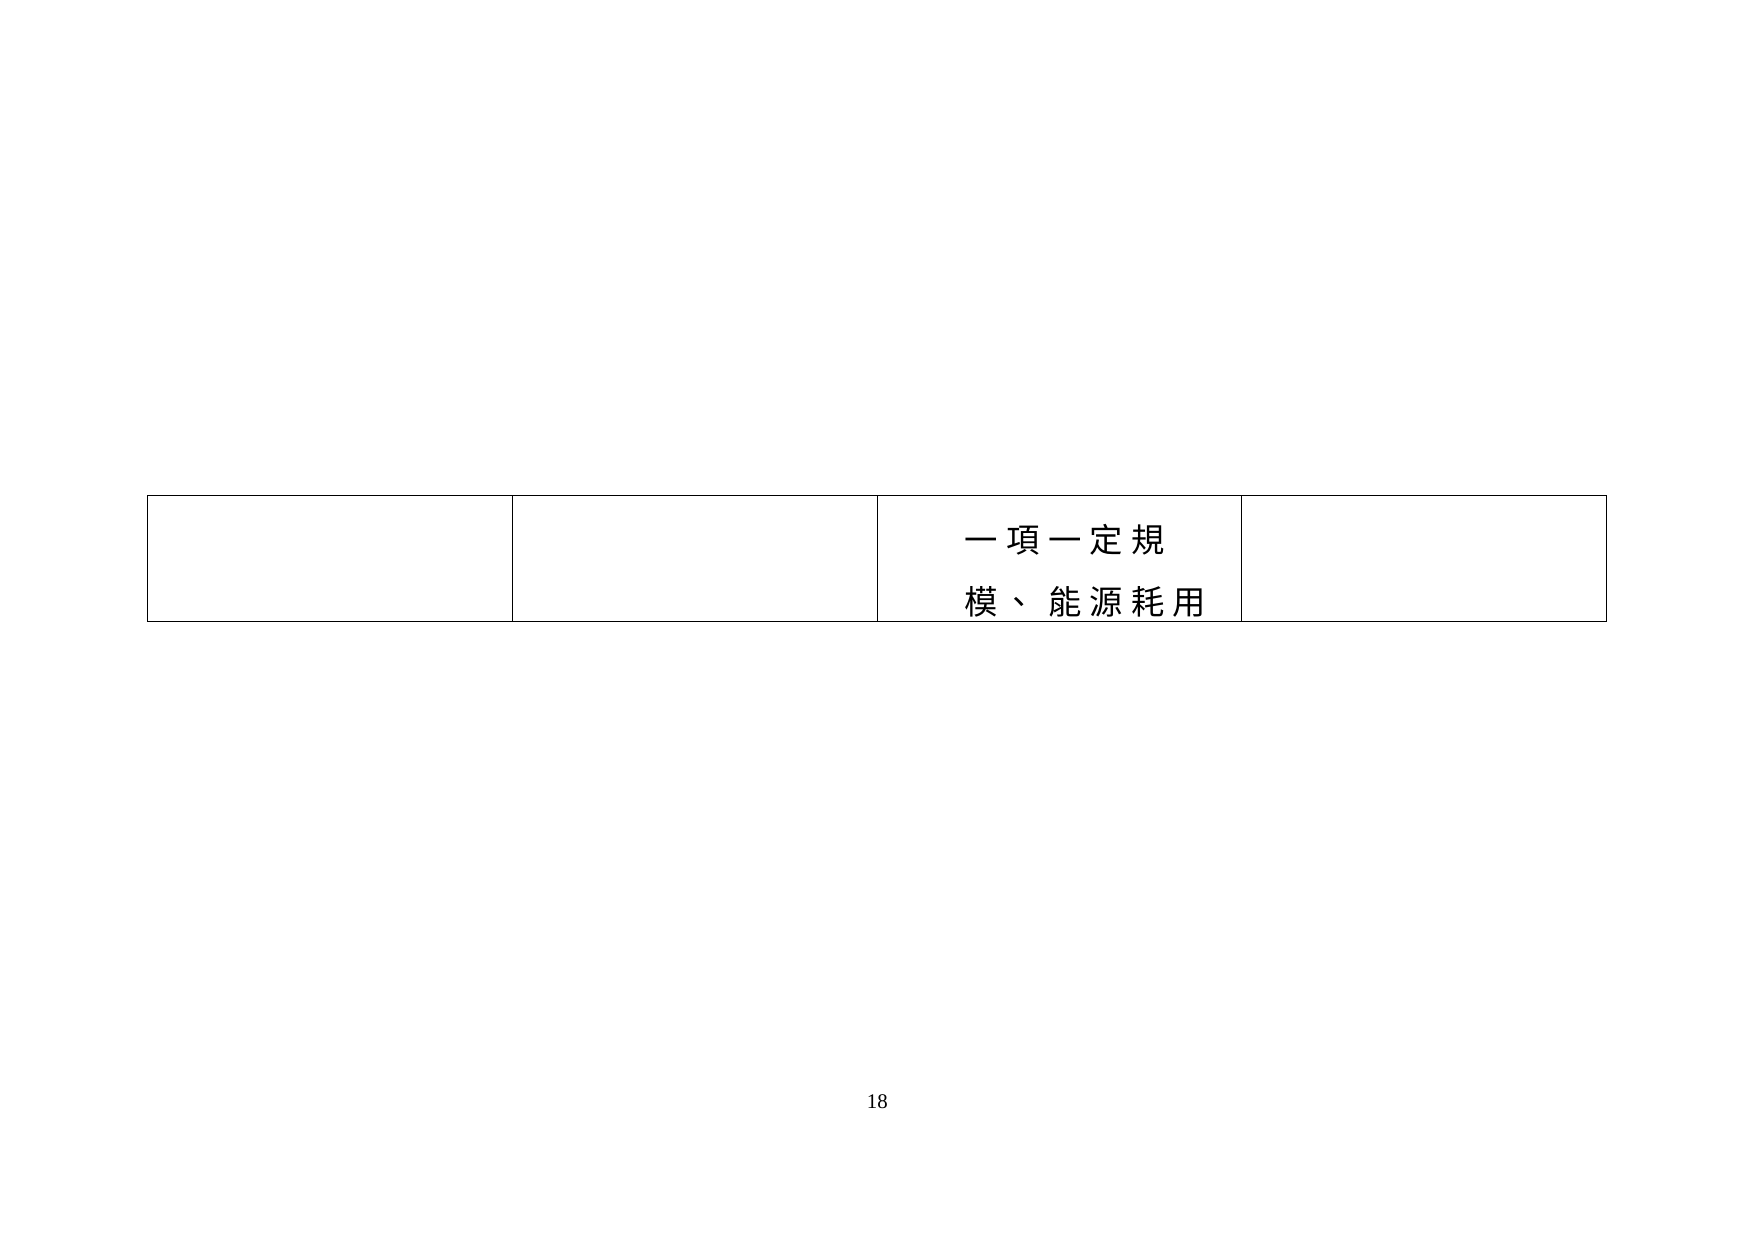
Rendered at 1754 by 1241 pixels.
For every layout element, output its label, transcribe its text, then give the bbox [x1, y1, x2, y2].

table_cell [1242, 496, 1606, 621]
table_cell 一項一定規模、能源耗用 [878, 496, 1241, 621]
table_cell [148, 496, 512, 621]
table_cell [513, 496, 877, 621]
